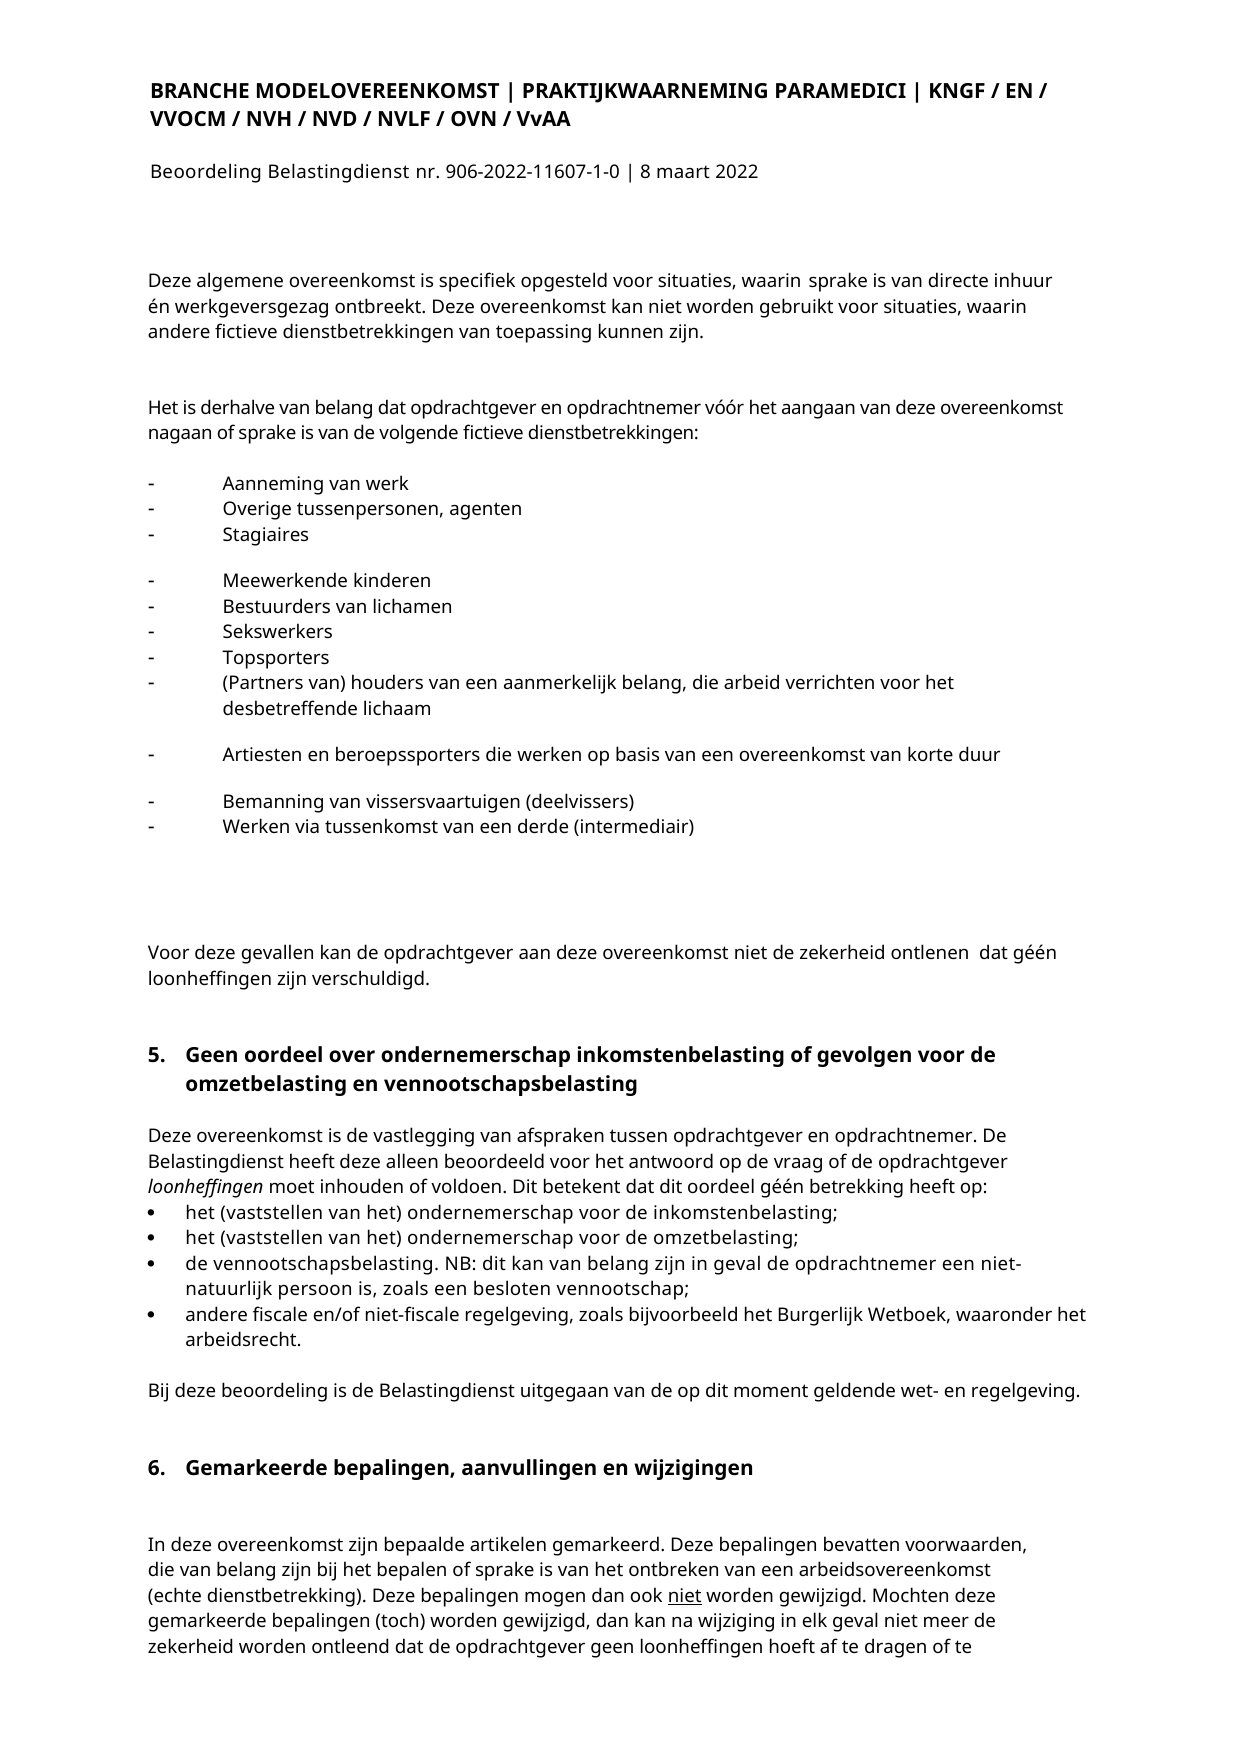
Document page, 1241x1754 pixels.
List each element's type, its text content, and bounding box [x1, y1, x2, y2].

list Bemanning van vissersvaartuigen (deelvissers) [148, 788, 1093, 813]
text Deze algemene overeenkomst is specifiek opgesteld voor situaties, waarin sprake is van directe inhuur én werkgeversgezag ontbreekt. Deze overeenkomst kan niet worden gebruikt voor situaties, waarin andere fictieve dienstbetrekkingen van toepassing kunnen zijn. [148, 267, 1075, 344]
list het (vaststellen van het) ondernemerschap voor de omzetbelasting; [148, 1224, 1093, 1250]
list Stagiaires [148, 521, 1093, 547]
list (Partners van) houders van een aanmerkelijk belang, die arbeid verrichten voor het desbetreffende lichaam [148, 670, 977, 721]
text Deze overeenkomst is de vastlegging van afspraken tussen opdrachtgever en opdrachtnemer. De Belastingdienst heeft deze alleen beoordeeld voor het antwoord op de vraag of de opdrachtgever loonheffingen moet inhouden of voldoen. Dit betekent dat dit oordeel géén betrekking heeft op: [148, 1122, 1050, 1199]
list Aanneming van werk [148, 470, 1093, 496]
list Topsporters [148, 644, 1093, 669]
text Voor deze gevallen kan de opdrachtgever aan deze overeenkomst niet de zekerheid ontlenen dat géén loonheffingen zijn verschuldigd. [148, 939, 1077, 991]
list Overige tussenpersonen, agenten [148, 496, 1093, 521]
list andere fiscale en/of niet-fiscale regelgeving, zoals bijvoorbeeld het Burgerlijk Wetboek, waaronder het arbeidsrecht. [148, 1301, 1093, 1352]
text Bij deze beoordeling is de Belastingdienst uitgegaan van de op dit moment geldende wet- en regelgeving. [148, 1377, 1093, 1403]
list Gemarkeerde bepalingen, aanvullingen en wijzigingen [148, 1453, 1093, 1481]
list Bestuurders van lichamen [148, 593, 1093, 618]
list Artiesten en beroepssporters die werken op basis van een overeenkomst van korte duur [148, 742, 1093, 767]
list Sekswerkers [148, 618, 1093, 644]
list Meewerkende kinderen [148, 567, 1093, 593]
text Het is derhalve van belang dat opdrachtgever en opdrachtnemer vóór het aangaan van deze overeenkomst nagaan of sprake is van de volgende fictieve dienstbetrekkingen: [148, 394, 1075, 445]
list het (vaststellen van het) ondernemerschap voor de inkomstenbelasting; [148, 1199, 1093, 1224]
list Geen oordeel over ondernemerschap inkomstenbelasting of gevolgen voor de omzetbelasting en vennootschapsbelasting [148, 1041, 1093, 1097]
list de vennootschapsbelasting. NB: dit kan van belang zijn in geval de opdrachtnemer een niet-natuurlijk persoon is, zoals een besloten vennootschap; [148, 1250, 1093, 1301]
text In deze overeenkomst zijn bepaalde artikelen gemarkeerd. Deze bepalingen bevatten voorwaarden, die van belang zijn bij het bepalen of sprake is van het ontbreken van een arbeidsovereenkomst (echte dienstbetrekking). Deze bepalingen mogen dan ook niet worden gewijzigd. Mochten deze gemarkeerde bepalingen (toch) worden gewijzigd, dan kan na wijziging in elk geval niet meer de zekerheid worden ontleend dat de opdrachtgever geen loonheffingen hoeft af te dragen of te [148, 1531, 1043, 1659]
list Werken via tussenkomst van een derde (intermediair) [148, 813, 1093, 839]
